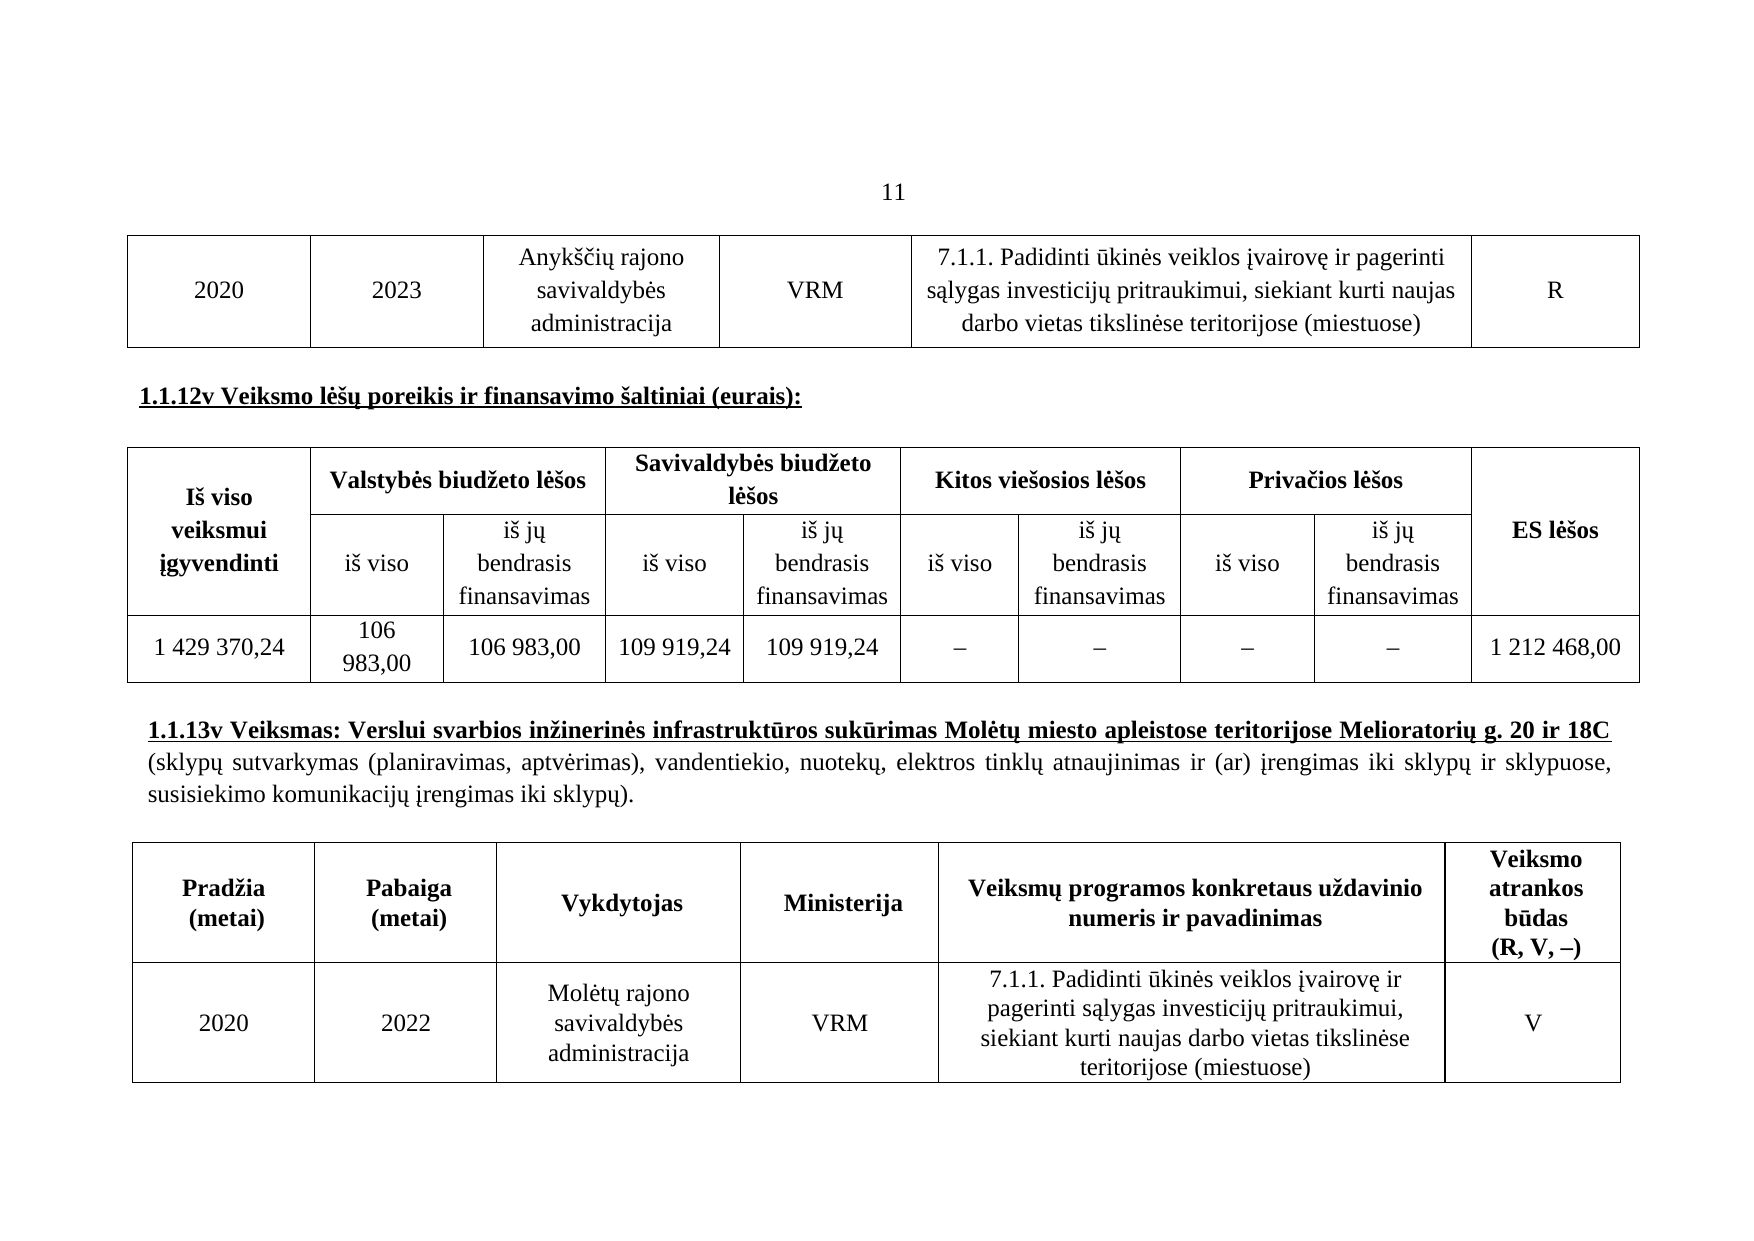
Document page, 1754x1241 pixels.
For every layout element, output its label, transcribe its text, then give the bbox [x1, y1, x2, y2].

table_header Pradžia (metai) [133, 843, 314, 962]
table_cell iš viso [901, 515, 1018, 614]
table_cell iš jų bendrasis finansavimas [444, 515, 605, 614]
table_cell Kitos viešosios lėšos [901, 448, 1180, 514]
table_cell Molėtų rajono savivaldybės administracija [497, 963, 740, 1082]
table_header Vykdytojas [497, 843, 740, 962]
table_cell VRM [741, 963, 938, 1082]
table_cell 2020 [133, 963, 314, 1082]
table_cell 2020 [128, 236, 310, 347]
table_header Veiksmų programos konkretaus uždavinio numeris ir pavadinimas [939, 843, 1444, 962]
table_cell – [1181, 616, 1314, 682]
table_cell 2023 [311, 236, 483, 347]
table_cell 2022 [315, 963, 496, 1082]
table_cell 106 983,00 [311, 616, 443, 682]
table_cell – [1315, 616, 1471, 682]
table_cell iš jų bendrasis finansavimas [744, 515, 900, 614]
table_cell iš jų bendrasis finansavimas [1315, 515, 1471, 614]
table_cell 1 429 370,24 [128, 616, 310, 682]
table_cell [1639, 347, 1650, 447]
table_cell [1640, 447, 1650, 514]
table_cell VRM [720, 236, 911, 347]
table_cell 7.1.1. Padidinti ūkinės veiklos įvairovę ir pagerinti sąlygas investicijų pritraukimui, siekiant kurti naujas darbo vietas tikslinėse teritorijose (miestuose) [912, 236, 1471, 347]
table_cell Anykščių rajono savivaldybės administracija [484, 236, 719, 347]
table_cell 1.1.12v Veiksmo lėšų poreikis ir finansavimo šaltiniai (eurais): [128, 348, 1639, 447]
table_cell iš viso [606, 515, 743, 614]
table_cell [1640, 514, 1650, 614]
table_cell 109 919,24 [606, 616, 743, 682]
text 1.1.13v Veiksmas: Verslui svarbios inžinerinės infrastruktūros sukūrimas Molėtų miesto apleistose teritorijose Melioratorių g. 20 ir 18C (sklypų sutvarkymas (planiravimas, aptvėrimas), vandentiekio, nuotekų, elektros tinklų atnaujinimas ir (ar) įrengimas iki sklypų ir sklypuose, susisiekimo komunikacijų įrengimas iki sklypų). [148, 716, 1613, 807]
table_header Ministerija [741, 843, 938, 962]
table_cell ES lėšos [1472, 448, 1639, 614]
table_cell iš viso [311, 515, 443, 614]
table_cell [1640, 235, 1650, 347]
table_cell Savivaldybės biudžeto lėšos [606, 448, 900, 514]
table_cell iš viso [1181, 515, 1314, 614]
table_cell 1 212 468,00 [1472, 616, 1639, 682]
table_cell iš jų bendrasis finansavimas [1019, 515, 1180, 614]
table_cell – [1019, 616, 1180, 682]
table_cell Valstybės biudžeto lėšos [311, 448, 605, 514]
table_cell 7.1.1. Padidinti ūkinės veiklos įvairovę ir pagerinti sąlygas investicijų pritraukimui, siekiant kurti naujas darbo vietas tikslinėse teritorijose (miestuose) [939, 963, 1444, 1082]
table_cell R [1472, 236, 1639, 347]
table_cell – [901, 616, 1018, 682]
table_cell Iš viso veiksmui įgyvendinti [128, 448, 310, 614]
table_header Pabaiga (metai) [315, 843, 496, 962]
table_cell 106 983,00 [444, 616, 605, 682]
table_cell V [1446, 963, 1620, 1082]
table_cell Privačios lėšos [1181, 448, 1471, 514]
table_cell [1640, 615, 1650, 682]
table_cell 109 919,24 [744, 616, 900, 682]
table_header Veiksmo atrankos būdas (R, V, –) [1446, 843, 1620, 962]
